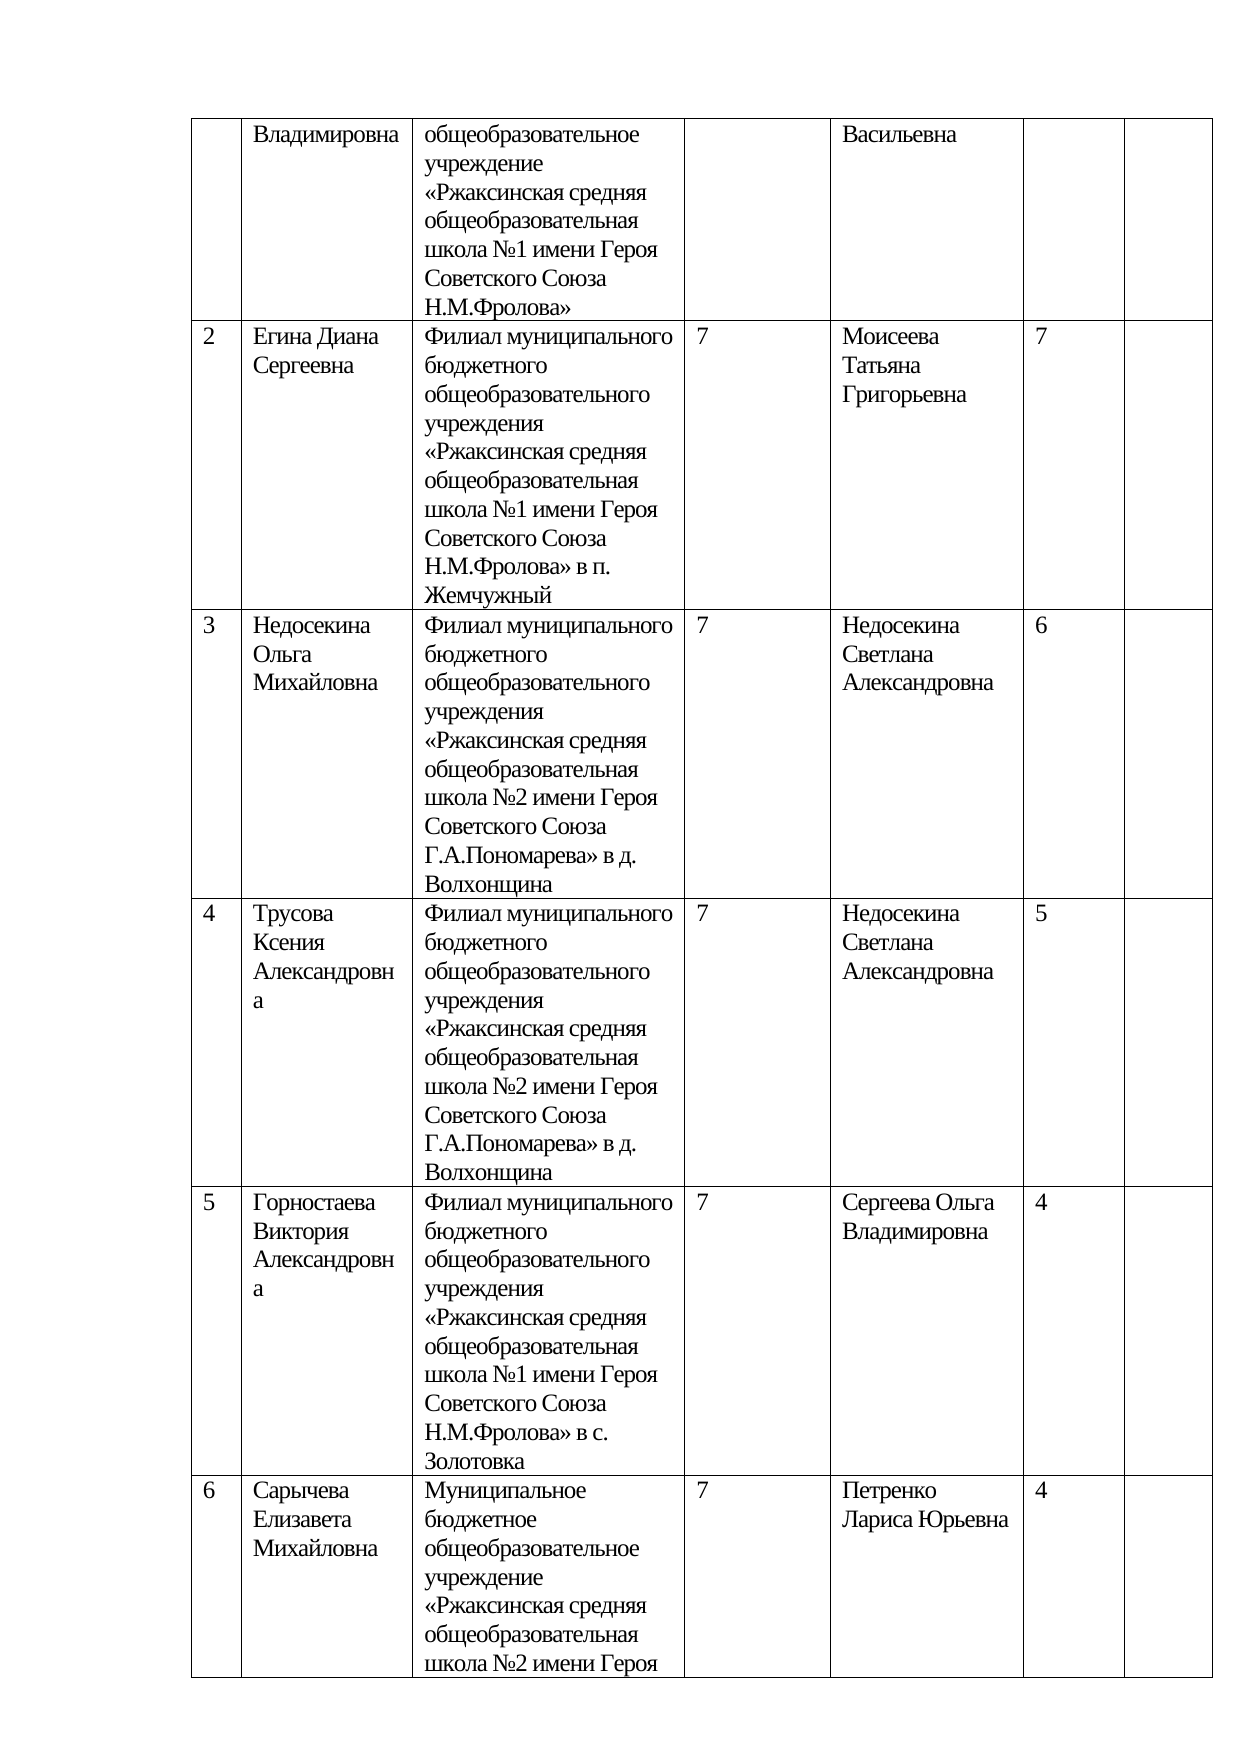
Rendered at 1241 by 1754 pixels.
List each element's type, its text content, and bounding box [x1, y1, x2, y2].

table_cell [1125, 610, 1212, 897]
table_cell общеобразовательное учреждение «Ржаксинская средняя общеобразовательная школа №1 имени Героя Советского Союза Н.М.Фролова» [413, 119, 684, 320]
table_cell [685, 119, 830, 320]
table_cell [1125, 1476, 1212, 1677]
table_cell 6 [1024, 610, 1124, 897]
table_cell 5 [1024, 899, 1124, 1186]
table_cell Васильевна [831, 119, 1023, 320]
table_cell 7 [685, 321, 830, 609]
table_cell 7 [1024, 321, 1124, 609]
table_cell Сергеева Ольга Владимировна [831, 1187, 1023, 1474]
table_cell Владимировна [242, 119, 412, 320]
table_cell Моисеева Татьяна Григорьевна [831, 321, 1023, 609]
table_cell [1125, 321, 1212, 609]
table_cell Муниципальное бюджетное общеобразовательное учреждение «Ржаксинская средняя общеобразовательная школа №2 имени Героя [413, 1476, 684, 1677]
table_cell 5 [192, 1187, 241, 1474]
table_cell [1125, 1187, 1212, 1474]
table_cell Недосекина Светлана Александровна [831, 899, 1023, 1186]
table_cell Горностаева Виктория Александровна [242, 1187, 412, 1474]
table_cell 7 [685, 1476, 830, 1677]
table_cell 3 [192, 610, 241, 897]
table_cell Петренко Лариса Юрьевна [831, 1476, 1023, 1677]
table_cell Недосекина Светлана Александровна [831, 610, 1023, 897]
table_cell [1125, 119, 1212, 320]
table_cell Трусова Ксения Александровна [242, 899, 412, 1186]
table_cell Филиал муниципального бюджетного общеобразовательного учреждения «Ржаксинская средняя общеобразовательная школа №1 имени Героя Советского Союза Н.М.Фролова» в с. Золотовка [413, 1187, 684, 1474]
table_cell 7 [685, 610, 830, 897]
table_cell Филиал муниципального бюджетного общеобразовательного учреждения «Ржаксинская средняя общеобразовательная школа №2 имени Героя Советского Союза Г.А.Пономарева» в д. Волхонщина [413, 899, 684, 1186]
table_cell Филиал муниципального бюджетного общеобразовательного учреждения «Ржаксинская средняя общеобразовательная школа №1 имени Героя Советского Союза Н.М.Фролова» в п. Жемчужный [413, 321, 684, 609]
table_cell 2 [192, 321, 241, 609]
table_cell [192, 119, 241, 320]
table_cell 4 [1024, 1476, 1124, 1677]
table_cell 4 [192, 899, 241, 1186]
table_cell 7 [685, 1187, 830, 1474]
table_cell [1024, 119, 1124, 320]
table_cell [1125, 899, 1212, 1186]
table_cell Егина Диана Сергеевна [242, 321, 412, 609]
table_cell Филиал муниципального бюджетного общеобразовательного учреждения «Ржаксинская средняя общеобразовательная школа №2 имени Героя Советского Союза Г.А.Пономарева» в д. Волхонщина [413, 610, 684, 897]
table_cell 7 [685, 899, 830, 1186]
table_cell Недосекина Ольга Михайловна [242, 610, 412, 897]
table_cell 4 [1024, 1187, 1124, 1474]
table_cell Сарычева Елизавета Михайловна [242, 1476, 412, 1677]
table_cell 6 [192, 1476, 241, 1677]
